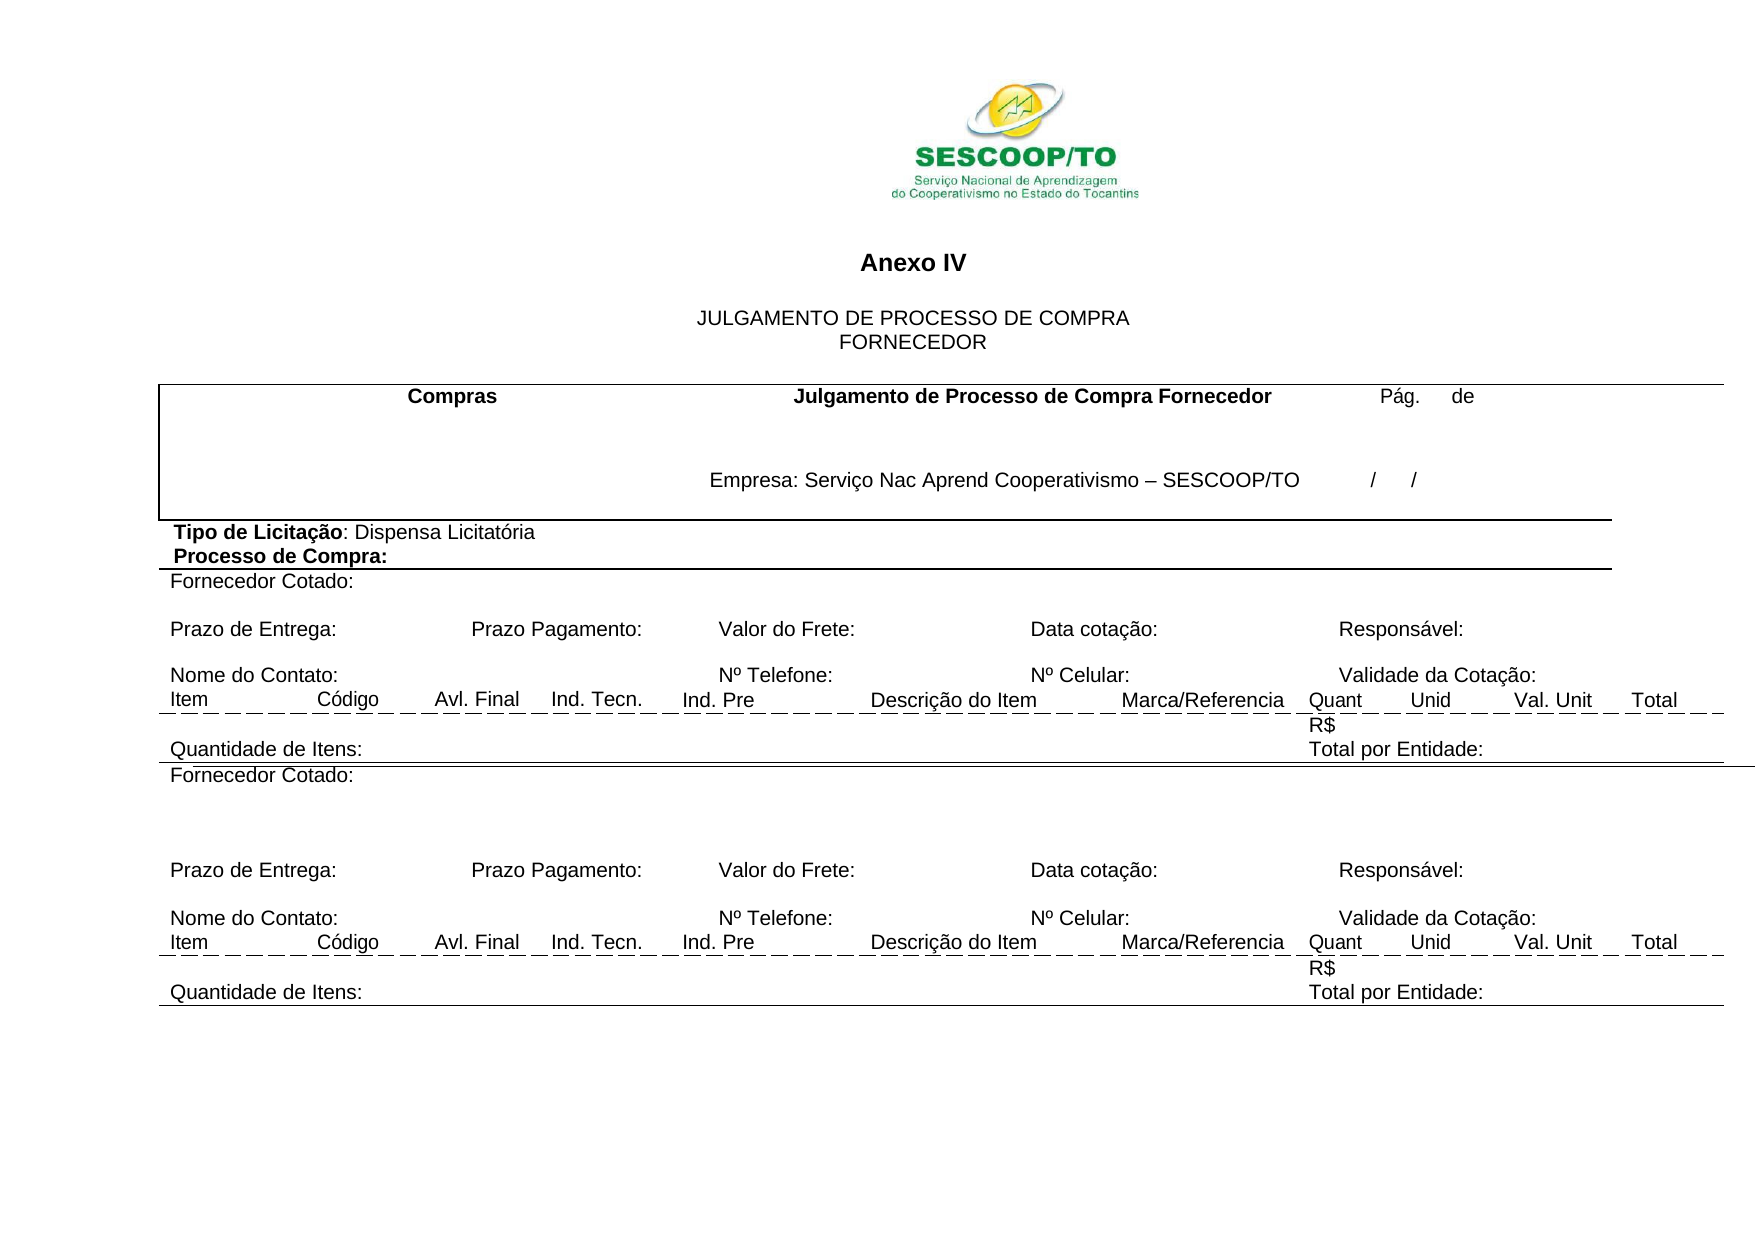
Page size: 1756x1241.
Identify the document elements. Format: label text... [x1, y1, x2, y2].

table_cell Tipo de Licitação: Dispensa Licitatória Processo de Compra: [159, 521, 663, 568]
table_cell Validade da Cotação: Quant Unid Val. Unit [1305, 653, 1612, 713]
table_header Julgamento de Processo de Compra Fornecedor Empresa: Serviço Nac Aprend Cooperativismo – SESCOOP/TO [663, 385, 1305, 519]
table_cell [1612, 847, 1724, 895]
table_header Pág. de / / [1305, 385, 1612, 519]
table_cell Validade da Cotação: Quant Unid Val. Unit [1305, 895, 1612, 955]
table_cell Nome do Contato: Item Código Avl. Final Ind. Tecn. [159, 653, 663, 713]
table_cell Fornecedor Cotado: [159, 570, 663, 604]
table_cell [663, 955, 1305, 1004]
table_cell Responsável: [1305, 605, 1612, 652]
table_cell Quantidade de Itens: [159, 955, 663, 1004]
table_cell Total [1612, 895, 1724, 955]
table_cell Quantidade de Itens: [159, 713, 663, 762]
table_cell Valor do Frete: Data cotação: [663, 605, 1305, 652]
table_cell [1305, 521, 1612, 568]
table_cell R$ Total por Entidade: [1305, 713, 1612, 762]
table_cell Total [1612, 653, 1724, 713]
table_header Compras [160, 385, 663, 519]
table_cell [1612, 713, 1724, 762]
table_cell Prazo de Entrega: Prazo Pagamento: [159, 847, 663, 895]
table_cell Nº Telefone: Nº Celular: Ind. Pre Descrição do Item Marca/Referencia [663, 895, 1305, 955]
table_cell Valor do Frete: Data cotação: [663, 847, 1305, 895]
table_cell Nome do Contato: Item Código Avl. Final Ind. Tecn. [159, 895, 663, 955]
subtitle Anexo IV [620, 248, 1206, 277]
table_header [1612, 385, 1724, 652]
table_cell [663, 521, 1305, 568]
table_cell R$ Total por Entidade: [1305, 955, 1612, 1004]
table_cell Nº Telefone: Nº Celular: Ind. Pre Descrição do Item Marca/Referencia [663, 653, 1305, 713]
table_cell [1305, 570, 1612, 604]
table_cell Responsável: [1305, 847, 1612, 895]
table_cell Prazo de Entrega: Prazo Pagamento: [159, 605, 663, 652]
text JULGAMENTO DE PROCESSO DE COMPRA FORNECEDOR [620, 306, 1206, 353]
table_cell [1612, 955, 1724, 1004]
table_cell [1612, 767, 1724, 847]
table_cell [663, 767, 1305, 847]
table_cell [663, 713, 1305, 762]
table_cell [663, 570, 1305, 604]
table_cell [1305, 767, 1612, 847]
table_cell Fornecedor Cotado: [159, 763, 663, 847]
